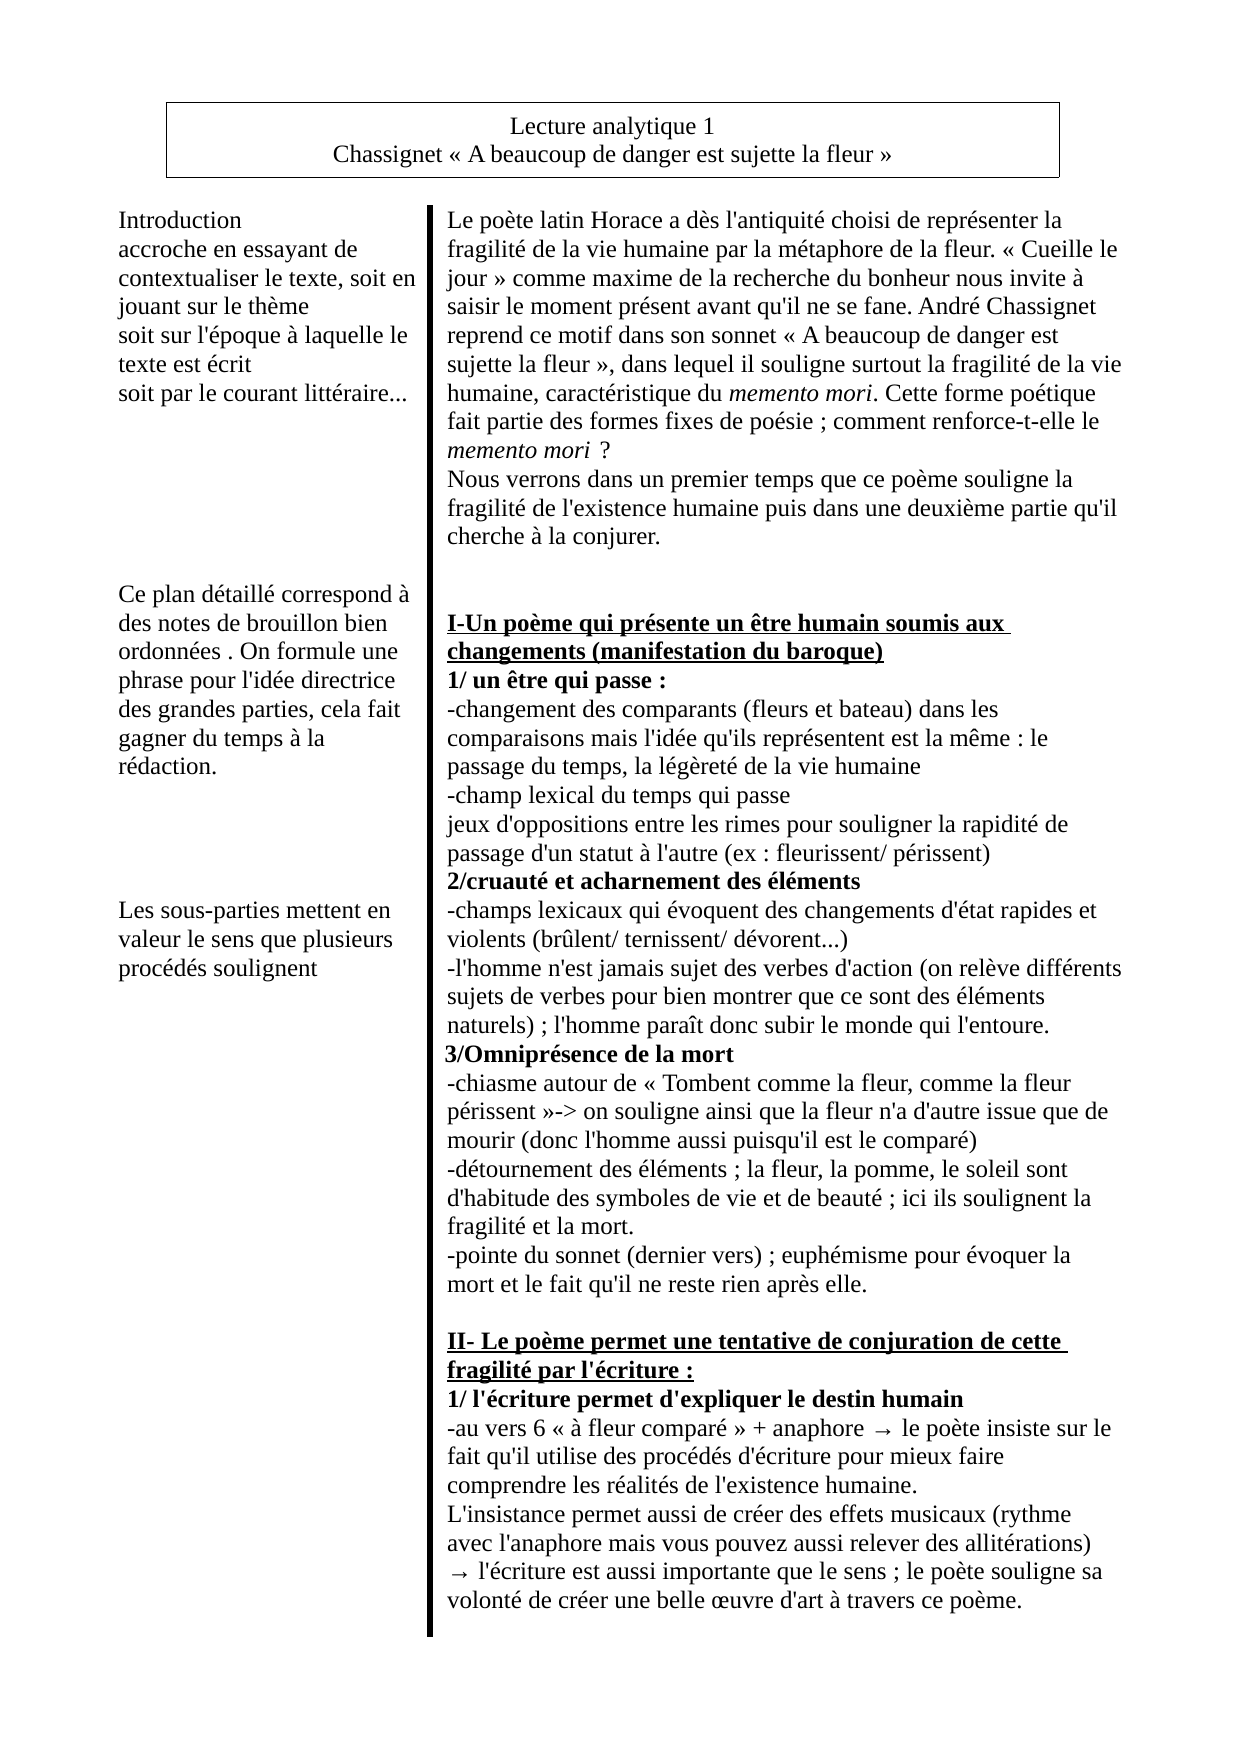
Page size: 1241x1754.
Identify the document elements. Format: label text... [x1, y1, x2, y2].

text -détournement des éléments ; la fleur, la pomme, le soleil sont d'habitude des symboles de vie et de beauté ; ici ils soulignent la fragilité et la mort. [447, 1154, 1122, 1240]
text -l'homme n'est jamais sujet des verbes d'action (on relève différents sujets de verbes pour bien montrer que ce sont des éléments naturels) ; l'homme paraît donc subir le monde qui l'entoure. [447, 953, 1122, 1039]
text Nous verrons dans un premier temps que ce poème souligne la fragilité de l'existence humaine puis dans une deuxième partie qu'il cherche à la conjurer. [447, 464, 1122, 550]
text jeux d'oppositions entre les rimes pour souligner la rapidité de passage d'un statut à l'autre (ex : fleurissent/ périssent) [447, 809, 1122, 866]
text I-Un poème qui présente un être humain soumis aux changements (manifestation du baroque) [447, 608, 1122, 665]
text 3/Omniprésence de la mort [444, 1039, 1122, 1068]
text -au vers 6 « à fleur comparé » + anaphore → le poète insiste sur le fait qu'il utilise des procédés d'écriture pour mieux faire comprendre les réalités de l'existence humaine. [447, 1413, 1122, 1499]
text II- Le poème permet une tentative de conjuration de cette fragilité par l'écriture : [447, 1326, 1122, 1384]
text soit par le courant littéraire... [118, 378, 415, 406]
text -chiasme autour de « Tombent comme la fleur, comme la fleur périssent »-> on souligne ainsi que la fleur n'a d'autre issue que de mourir (donc l'homme aussi puisqu'il est le comparé) [447, 1068, 1122, 1154]
text Ce plan détaillé correspond à des notes de brouillon bien ordonnées . On formule une phrase pour l'idée directrice des grandes parties, cela fait gagner du temps à la rédaction. [118, 579, 415, 780]
text 2/cruauté et acharnement des éléments [447, 866, 1122, 895]
text accroche en essayant de contextualiser le texte, soit en jouant sur le thème [118, 234, 427, 320]
text 1/ l'écriture permet d'expliquer le destin humain [447, 1384, 1122, 1413]
text -champ lexical du temps qui passe [447, 780, 1122, 809]
text L'insistance permet aussi de créer des effets musicaux (rythme avec l'anaphore mais vous pouvez aussi relever des allitérations) → l'écriture est aussi importante que le sens ; le poète souligne sa volonté de créer une belle œuvre d'art à travers ce poème. [447, 1499, 1122, 1614]
text 1/ un être qui passe : [447, 665, 1122, 694]
text Le poète latin Horace a dès l'antiquité choisi de représenter la fragilité de la vie humaine par la métaphore de la fleur. « Cueille le jour » comme maxime de la recherche du bonheur nous invite à saisir le moment présent avant qu'il ne se fane. André Chassignet reprend ce motif dans son sonnet « A beaucoup de danger est sujette la fleur », dans lequel il souligne surtout la fragilité de la vie humaine, caractéristique du memento mori. Cette forme poétique fait partie des formes fixes de poésie ; comment renforce-t-elle le memento mori ? [447, 205, 1122, 464]
text Introduction [118, 205, 415, 234]
text -changement des comparants (fleurs et bateau) dans les comparaisons mais l'idée qu'ils représentent est la même : le passage du temps, la légèreté de la vie humaine [447, 694, 1122, 780]
text soit sur l'époque à laquelle le texte est écrit [118, 320, 415, 378]
text Les sous-parties mettent en valeur le sens que plusieurs procédés soulignent [118, 895, 415, 981]
text -pointe du sonnet (dernier vers) ; euphémisme pour évoquer la mort et le fait qu'il ne reste rien après elle. [447, 1240, 1122, 1298]
text -champs lexicaux qui évoquent des changements d'état rapides et violents (brûlent/ ternissent/ dévorent...) [447, 895, 1122, 953]
